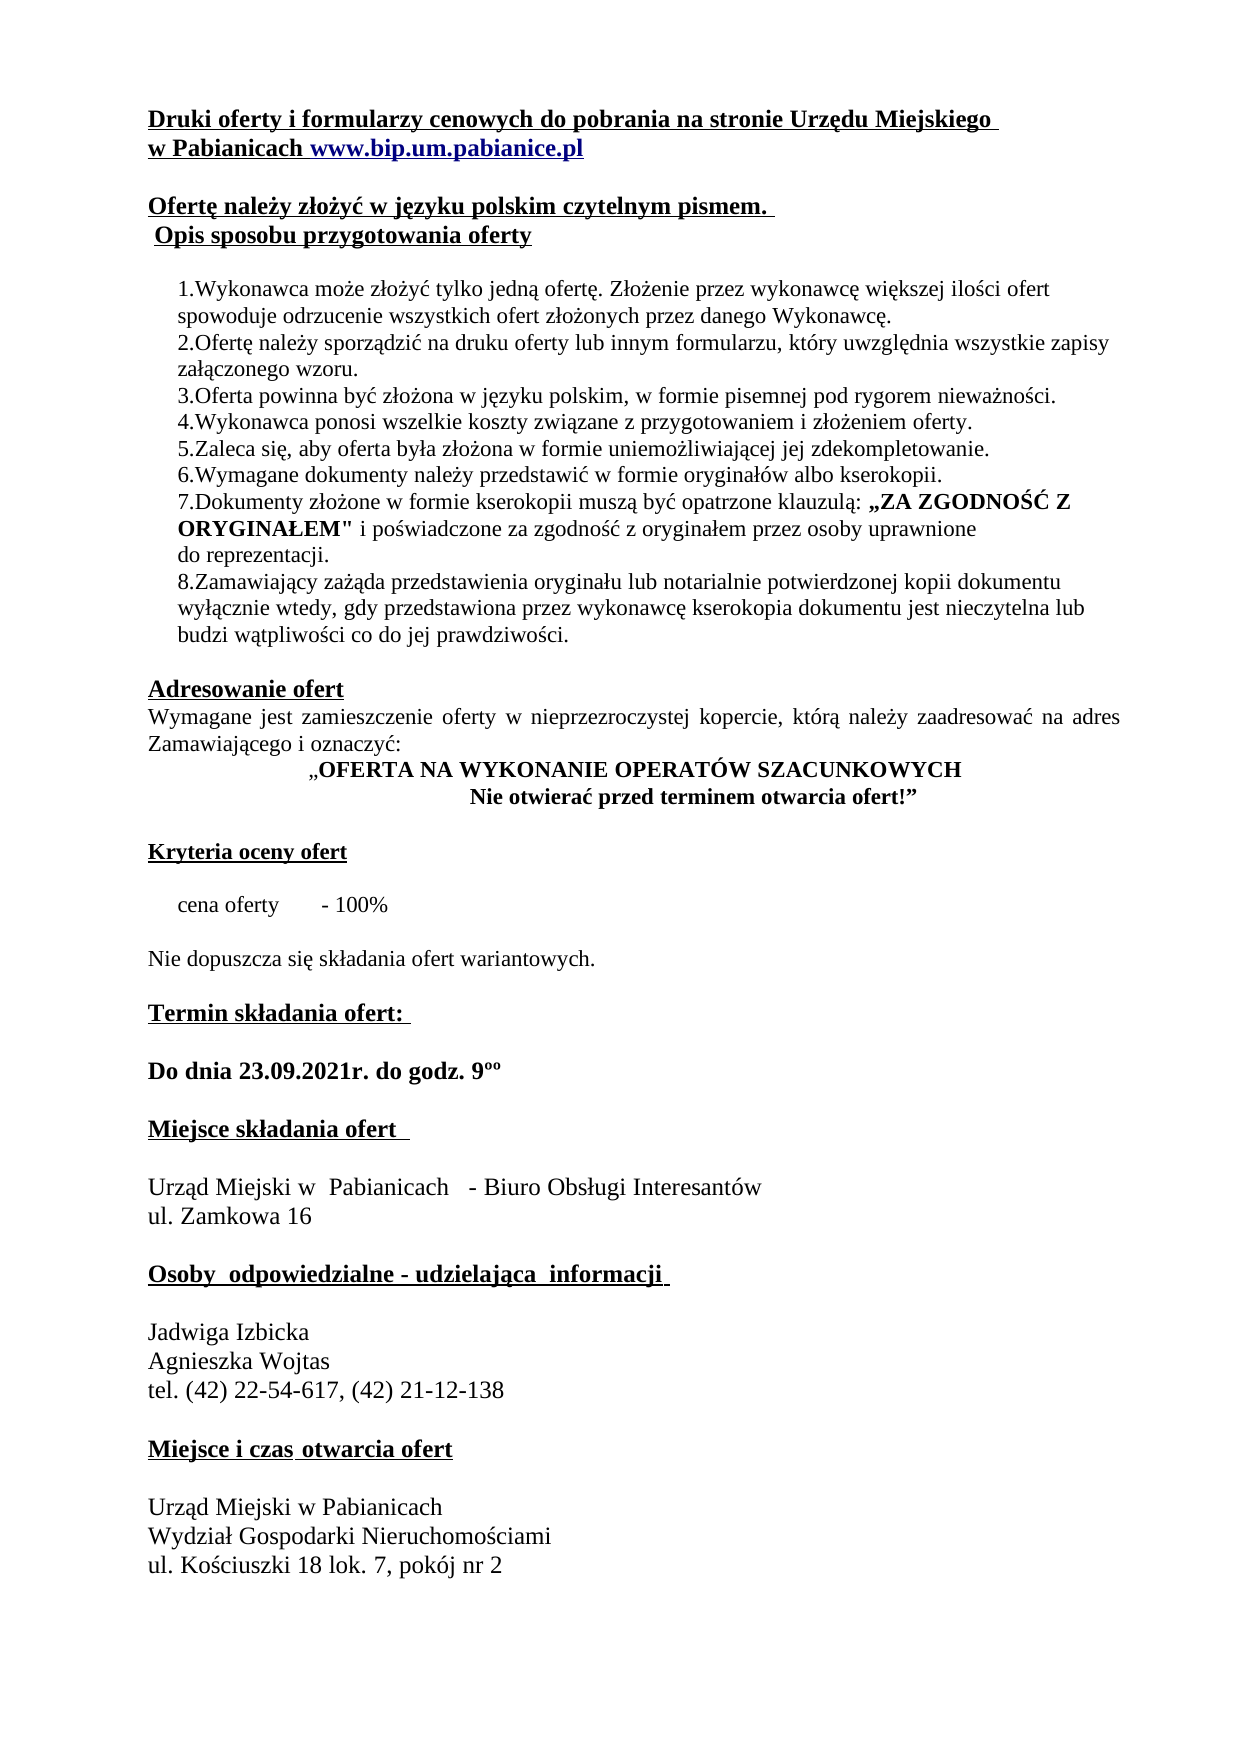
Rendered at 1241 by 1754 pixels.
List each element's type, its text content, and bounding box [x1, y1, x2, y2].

text do reprezentacji. [177, 541, 1122, 567]
text Wydział Gospodarki Nieruchomościami [148, 1521, 1122, 1550]
text 1.Wykonawca może złożyć tylko jedną ofertę. Złożenie przez wykonawcę większej ilości ofert [177, 275, 1122, 302]
text 6.Wymagane dokumenty należy przedstawić w formie oryginałów albo kserokopii. [177, 461, 1122, 488]
text 2.Ofertę należy sporządzić na druku oferty lub innym formularzu, który uwzględnia wszystkie zapisy [177, 328, 1122, 355]
text ul. Kościuszki 18 lok. 7, pokój nr 2 [148, 1550, 1122, 1579]
text 5.Zaleca się, aby oferta była złożona w formie uniemożliwiającej jej zdekompletowanie. [177, 435, 1122, 461]
text Nie otwierać przed terminem otwarcia ofert!” [148, 782, 1122, 809]
subtitle Termin składania ofert: [148, 997, 1122, 1027]
text Druki oferty i formularzy cenowych do pobrania na stronie Urzędu Miejskiego w Pabianicach www.bip.um.pabianice.pl [148, 103, 1122, 162]
text Nie dopuszcza się składania ofert wariantowych. [148, 944, 1122, 971]
text załączonego wzoru. [177, 355, 1122, 382]
text Miejsce i czas otwarcia ofert [148, 1433, 1122, 1462]
text 8.Zamawiający zażąda przedstawienia oryginału lub notarialnie potwierdzonej kopii dokumentu [177, 567, 1122, 594]
text spowoduje odrzucenie wszystkich ofert złożonych przez danego Wykonawcę. [177, 302, 1122, 328]
text Urząd Miejski w Pabianicach [148, 1492, 1122, 1521]
text budzi wątpliwości co do jej prawdziwości. [177, 621, 1122, 647]
text „OFERTA NA WYKONANIE OPERATÓW SZACUNKOWYCH [148, 756, 1122, 782]
text Adresowanie ofert [148, 674, 1122, 703]
text ORYGINAŁEM" i poświadczone za zgodność z oryginałem przez osoby uprawnione [177, 514, 1122, 541]
text Urząd Miejski w Pabianicach - Biuro Obsługi Interesantów ul. Zamkowa 16 [148, 1172, 1122, 1230]
text Miejsce składania ofert [148, 1114, 1122, 1143]
text Kryteria oceny ofert [148, 838, 1122, 865]
text Jadwiga Izbicka [148, 1317, 1122, 1346]
text Wymagane jest zamieszczenie oferty w nieprzezroczystej kopercie, którą należy zaadresować na adres Zamawiającego i oznaczyć: [148, 703, 1122, 756]
text Ofertę należy złożyć w języku polskim czytelnym pismem. [148, 191, 1122, 220]
text cena oferty - 100% [177, 891, 1122, 918]
text Opis sposobu przygotowania oferty [148, 220, 1122, 249]
text wyłącznie wtedy, gdy przedstawiona przez wykonawcę kserokopia dokumentu jest nieczytelna lub [177, 594, 1122, 621]
text Agnieszka Wojtas tel. (42) 22-54-617, (42) 21-12-138 [148, 1346, 1122, 1404]
text 4.Wykonawca ponosi wszelkie koszty związane z przygotowaniem i złożeniem oferty. [177, 408, 1122, 435]
subtitle Do dnia 23.09.2021r. do godz. 9ºº [148, 1056, 1122, 1085]
text 7.Dokumenty złożone w formie kserokopii muszą być opatrzone klauzulą: „ZA ZGODNOŚĆ Z [177, 488, 1122, 514]
text Osoby odpowiedzialne - udzielająca informacji [148, 1259, 1122, 1288]
text 3.Oferta powinna być złożona w języku polskim, w formie pisemnej pod rygorem nieważności. [177, 382, 1122, 408]
